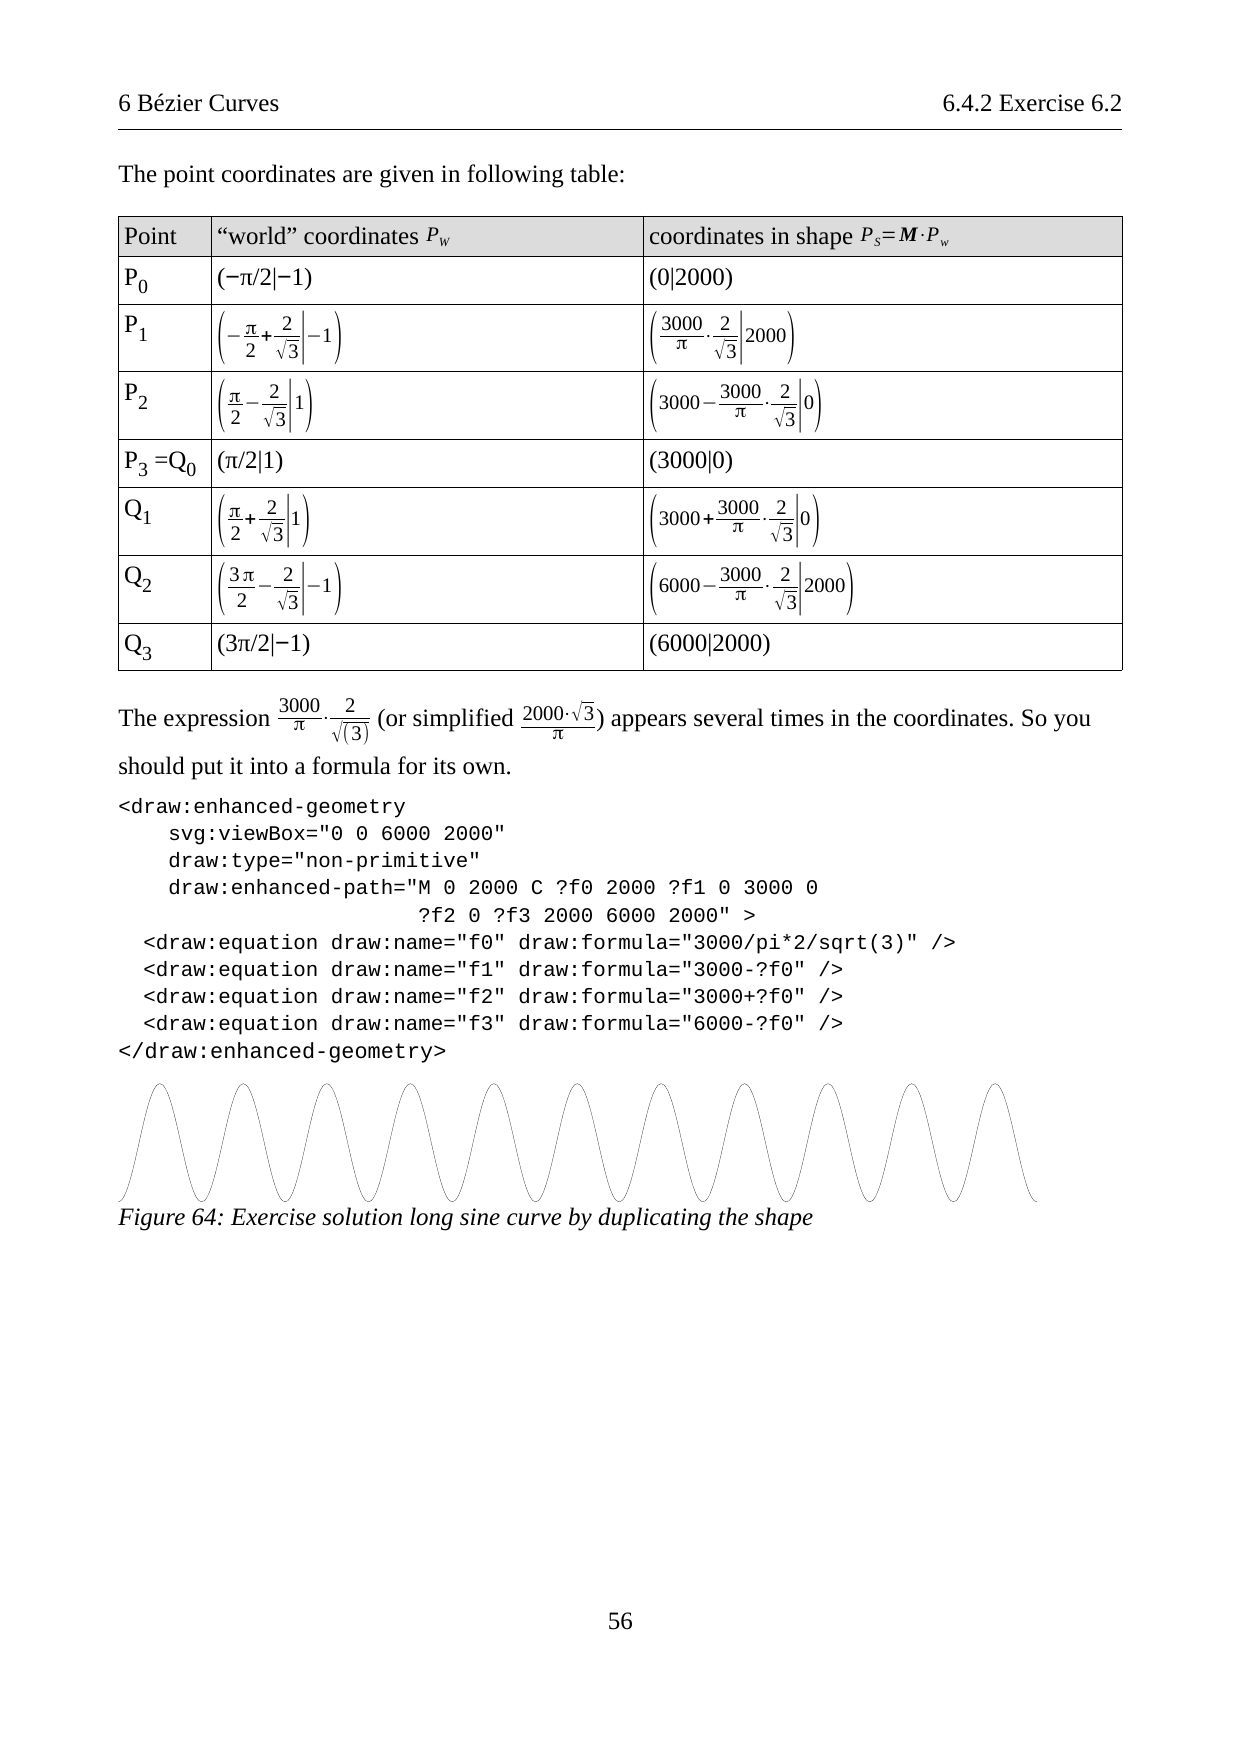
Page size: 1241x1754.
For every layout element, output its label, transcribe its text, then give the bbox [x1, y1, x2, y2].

text Figure 64: Exercise solution long sine curve by duplicating the shape [118, 1085, 1037, 1231]
table_cell (−π/2|−1) [212, 257, 643, 304]
table_cell (6000|2000) [644, 624, 1122, 670]
table_cell P1 [119, 305, 211, 371]
text [830, 1083, 910, 1201]
table_cell [212, 305, 643, 371]
table_cell (0|2000) [644, 257, 1122, 304]
text [913, 1083, 994, 1201]
text [161, 1083, 242, 1201]
text [495, 1083, 576, 1201]
text <draw:equation draw:name="f1" draw:formula="3000-?f0" /> [118, 959, 1122, 983]
table_cell [212, 556, 643, 622]
table_header Point [119, 217, 211, 256]
text ?f2 0 ?f3 2000 6000 2000" > [118, 904, 1122, 928]
text </draw:enhanced-geometry> [118, 1041, 1122, 1065]
text [412, 1083, 492, 1201]
text draw:enhanced-path="M 0 2000 C ?f0 2000 ?f1 0 3000 0 [118, 877, 1122, 901]
text <draw:enhanced-geometry [118, 796, 1122, 819]
text <draw:equation draw:name="f3" draw:formula="6000-?f0" /> [118, 1013, 1122, 1037]
table_cell [212, 372, 643, 439]
table_cell (3000|0) [644, 440, 1122, 487]
table_header “world” coordinates [212, 217, 643, 256]
text draw:type="non-primitive" [118, 850, 1122, 874]
table_cell (3π/2|−1) [212, 624, 643, 670]
table_cell P3 =Q0 [119, 440, 211, 487]
table_cell (π/2|1) [212, 440, 643, 487]
table_cell Q1 [119, 488, 211, 555]
text [746, 1083, 827, 1201]
table_cell P2 [119, 372, 211, 439]
table_cell [644, 372, 1122, 439]
text [997, 1083, 1037, 1201]
table_cell Q2 [119, 556, 211, 622]
table_cell [644, 556, 1122, 622]
table_cell [644, 488, 1122, 555]
table_header coordinates in shape [644, 217, 1122, 256]
text svg:viewBox="0 0 6000 2000" [118, 823, 1122, 847]
text The point coordinates are given in following table: [118, 159, 1122, 188]
text [579, 1083, 660, 1201]
table_cell [644, 305, 1122, 371]
text The expression (or simplified ) appears several times in the coordinates. So you should put it into a formula for its own. [118, 694, 1122, 780]
text [118, 1083, 158, 1201]
text [328, 1083, 409, 1201]
text <draw:equation draw:name="f0" draw:formula="3000/pi*2/sqrt(3)" /> [118, 932, 1122, 955]
table_cell P0 [119, 257, 211, 304]
text <draw:equation draw:name="f2" draw:formula="3000+?f0" /> [118, 986, 1122, 1010]
table_cell Q3 [119, 624, 211, 670]
text [663, 1083, 743, 1201]
table_cell [212, 488, 643, 555]
text [245, 1083, 325, 1201]
